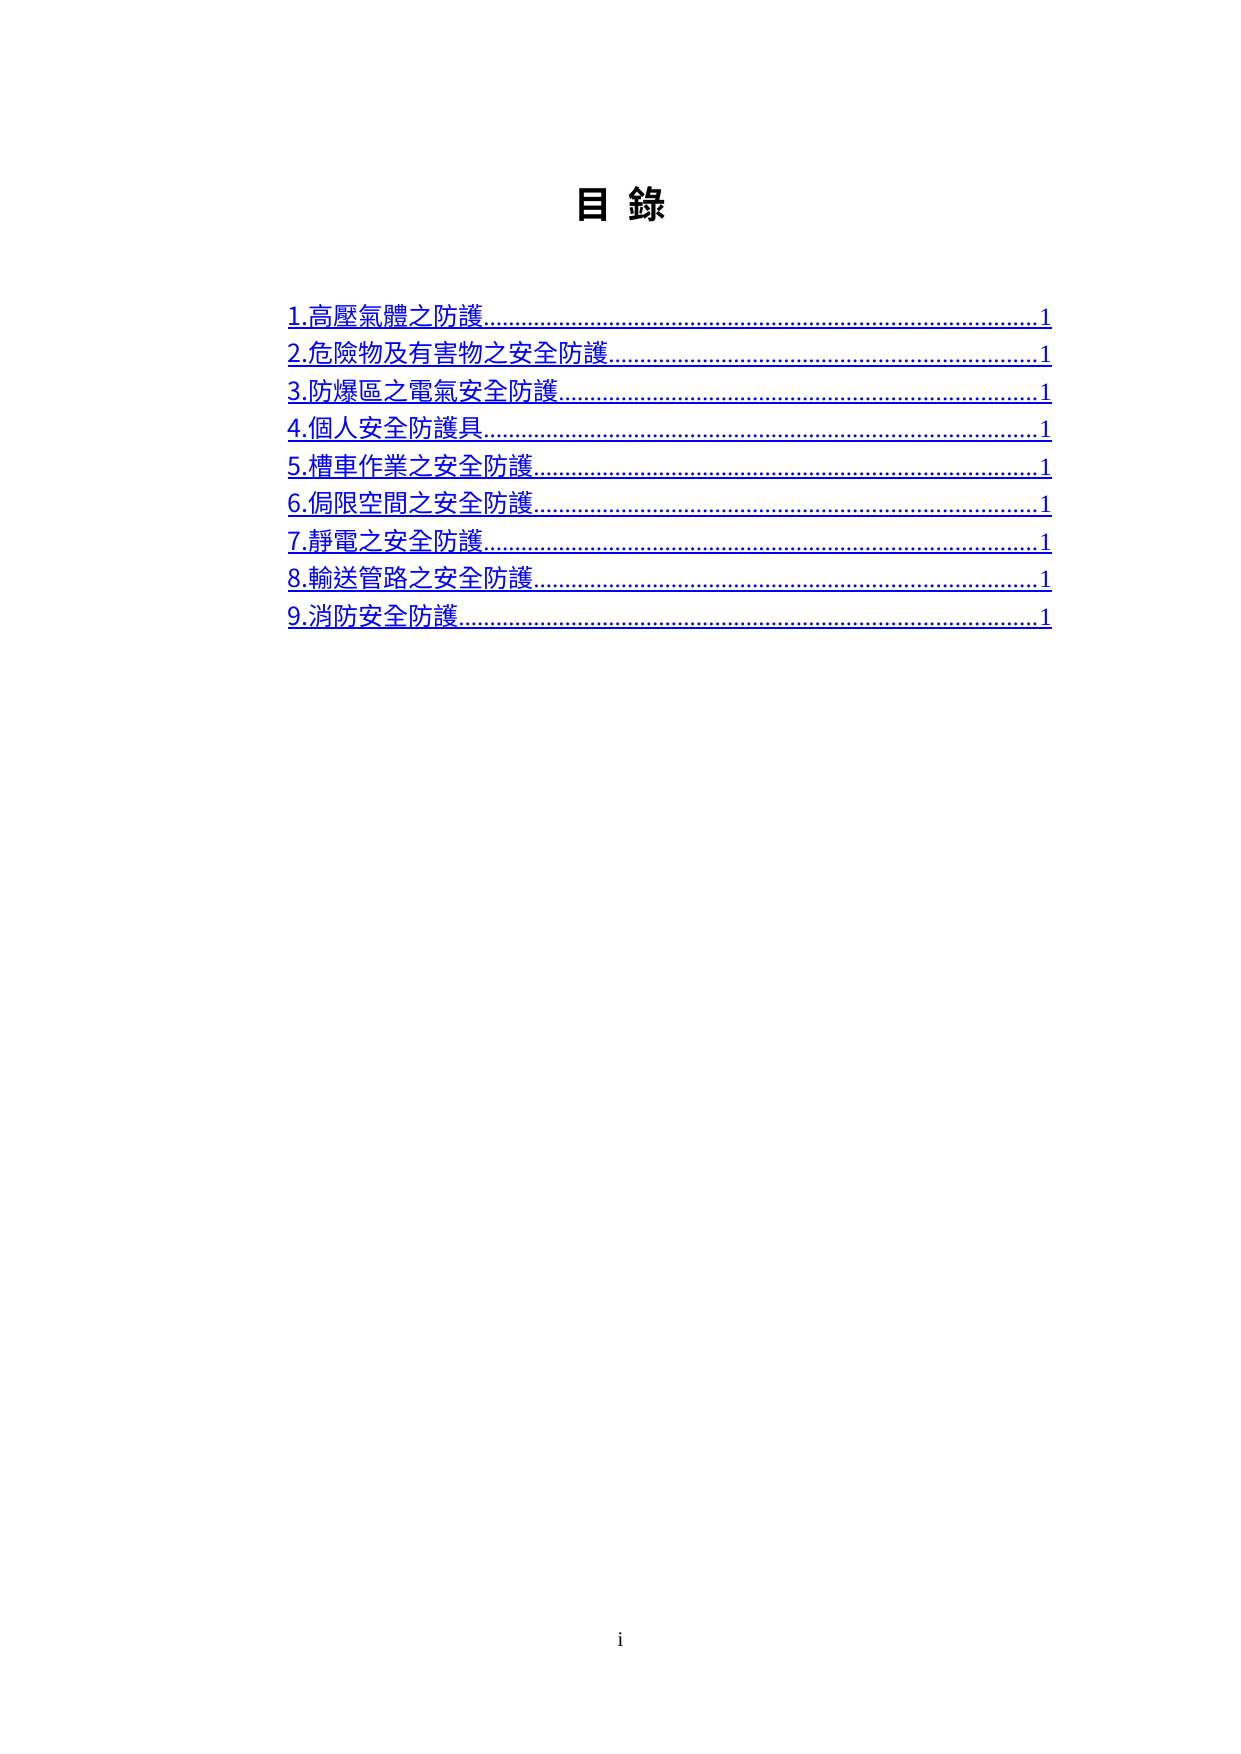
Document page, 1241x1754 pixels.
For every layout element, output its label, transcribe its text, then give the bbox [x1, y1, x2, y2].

text 3.防爆區之電氣安全防護 1 [287, 371, 1053, 408]
text 4.個人安全防護具 1 [287, 408, 1053, 446]
text 目 錄 [187, 164, 1053, 239]
text 7.靜電之安全防護 1 [287, 521, 1053, 558]
text 8.輸送管路之安全防護 1 [287, 558, 1053, 596]
text 1.高壓氣體之防護 1 [287, 296, 1053, 333]
text 5.槽車作業之安全防護 1 [287, 446, 1053, 483]
text 9.消防安全防護 1 [287, 596, 1053, 633]
text 6.侷限空間之安全防護 1 [287, 483, 1053, 521]
text 2.危險物及有害物之安全防護 1 [287, 333, 1053, 371]
